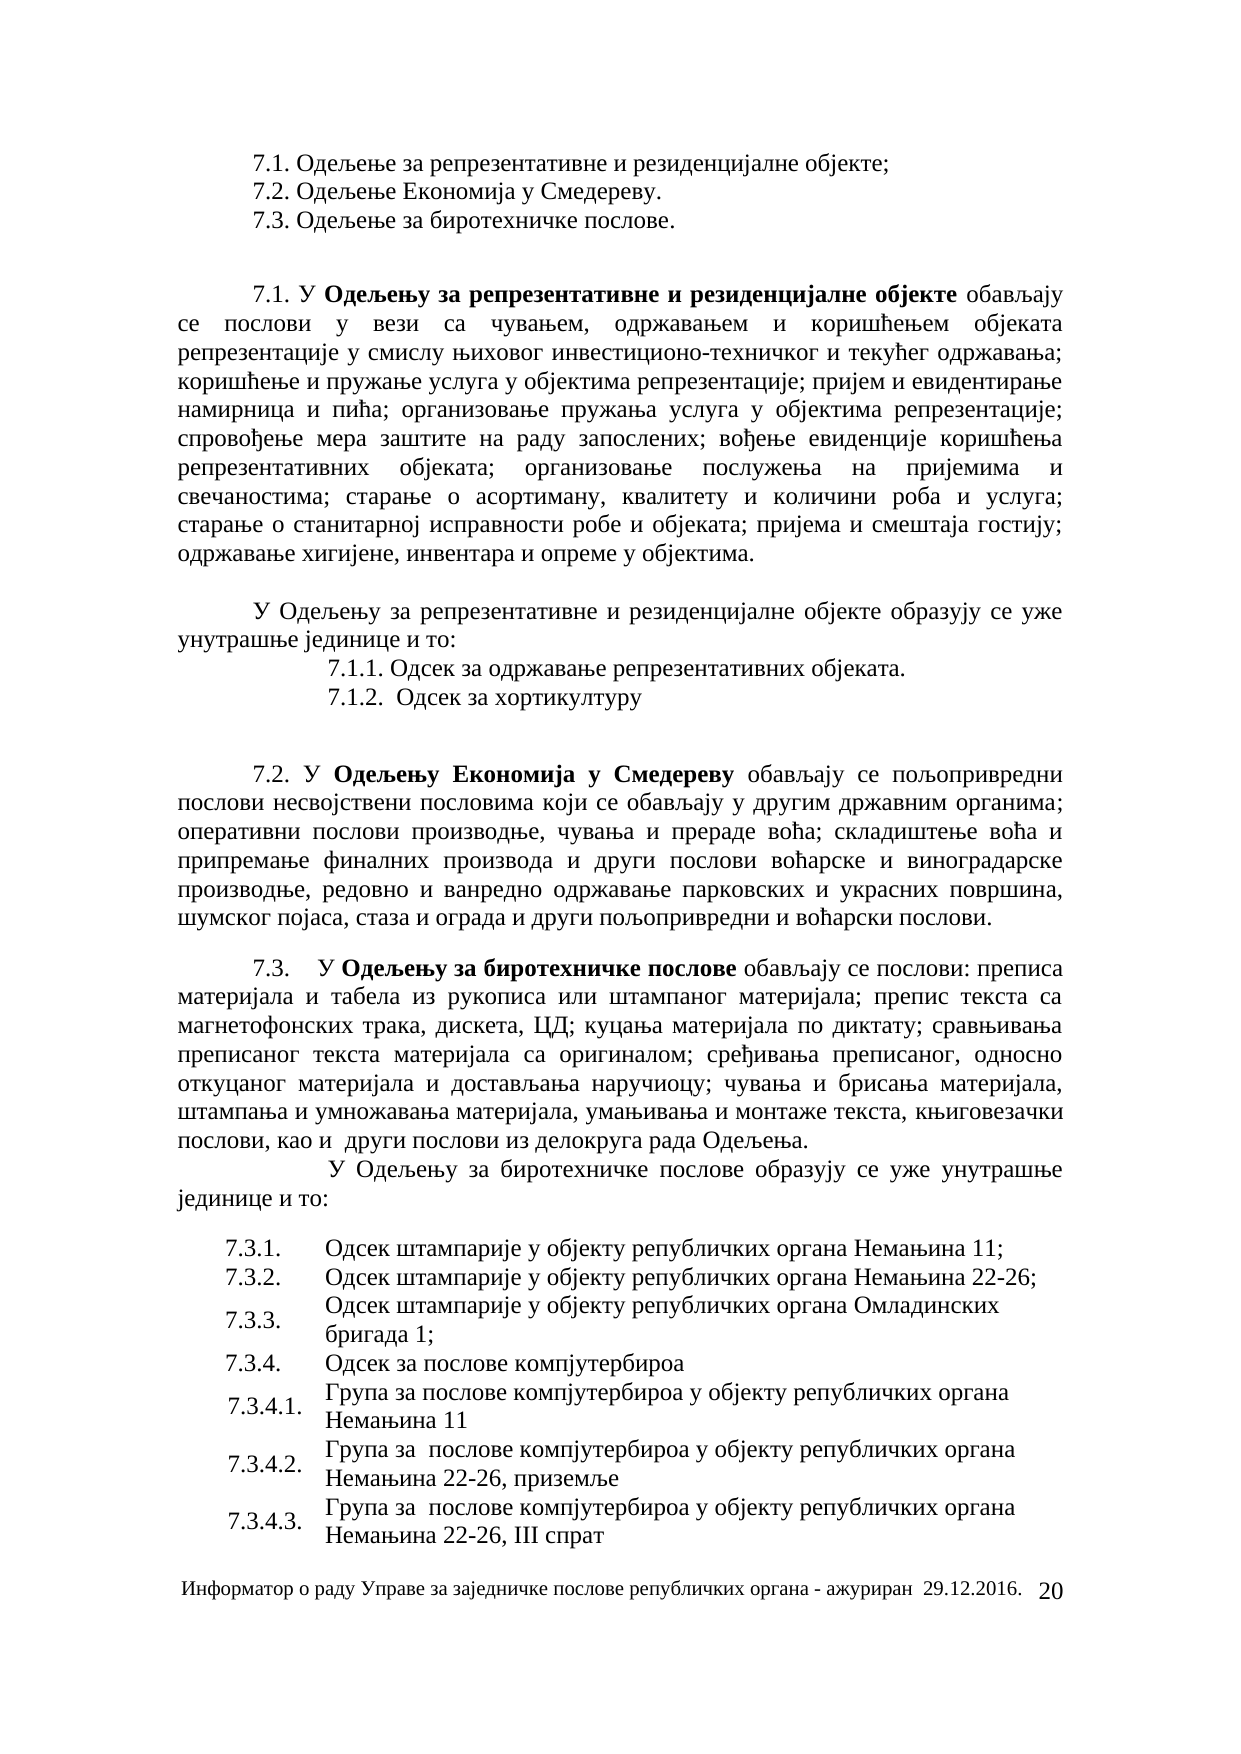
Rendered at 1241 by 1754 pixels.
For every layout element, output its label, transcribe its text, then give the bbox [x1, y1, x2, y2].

text У Одељењу за биротехничке послове образују се уже унутрашње јединице и то: [177, 1154, 1063, 1211]
table_cell 7.3.3. [214, 1291, 313, 1348]
table_cell 7.3.4.2. [214, 1434, 313, 1492]
text 7.1.2. Одсек за хортикултуру [177, 682, 1063, 711]
text 7.3. У Одељењу за биротехничке послове обављају се послови: преписа материјала и табела из рукописа или штампаног материјала; препис текста са магнетофонских трака, дискета, ЦД; куцања материјала по диктату; сравњивања преписаног текста материјала са оригиналом; сређивања преписаног, односно откуцаног материјала и достављања наручиоцу; чувања и брисања материјала, штампања и умножавања материјала, умањивања и монтаже текста, књиговезачки послови, као и други послови из делокруга рада Одељења. [177, 953, 1063, 1154]
table_header Одсек штампарије у објекту републичких органа Немањина 11; [314, 1233, 1076, 1262]
table_cell 7.3.4.3. [214, 1492, 313, 1549]
table_cell 7.3.4. [214, 1348, 313, 1377]
table_cell 7.3.4.1. [214, 1377, 313, 1434]
text 7.3. Oдељење за биротехничке послове. [177, 205, 1063, 234]
text 7.1. У Одељењу за репрезентативне и резиденцијалне објекте обављају се послови у вези са чувањем, одржавањем и коришћењем објеката репрезентације у смислу њиховог инвестиционо-техничког и текућег одржавања; коришћење и пружање услуга у објектима репрезентације; пријем и евидентирање намирница и пића; организовање пружања услуга у објектима репрезентације; спровођење мера заштите на раду запослених; вођење евиденције коришћења репрезентативних објеката; организовање послужења на пријемима и свечаностима; старање о асортиману, квалитету и количини роба и услуга; старање о станитарној исправности робе и објеката; пријема и смештаја гостију; одржавање хигијене, инвентара и опреме у објектима. [177, 279, 1063, 567]
table_cell Одсек штампарије у објекту републичких органа Омладинских бригада 1; [314, 1291, 1076, 1348]
text 7.2. У Одељењу Економија у Смедереву обављају се пољопривредни послови несвојствени пословима који се обављају у другим државним органима; оперативни послови производње, чувања и прераде воћа; складиштење воћа и припремање финалних производа и други послови воћарске и виноградарске производње, редовно и ванредно одржавање парковских и украсних површина, шумског појаса, стаза и ограда и други пољопривредни и воћарски послови. [177, 759, 1063, 931]
text 7.2. Одељење Економија у Смедереву. [177, 176, 1063, 205]
table_cell 7.3.2. [214, 1262, 313, 1291]
table_cell Група за послове компјутербироа у објекту републичких органа Немањина 22-26, III спрат [314, 1492, 1076, 1549]
table_header 7.3.1. [214, 1233, 313, 1262]
table_cell Одсек за послове компјутербироа [314, 1348, 1076, 1377]
text 7.1.1. Одсек за одржавање репрезентативних објеката. [177, 653, 1063, 682]
table_cell Одсек штампарије у објекту републичких органа Немањина 22-26; [314, 1262, 1076, 1291]
text У Одељењу за репрезентативне и резиденцијалне објекте образују се уже унутрашње јединице и то: [177, 596, 1063, 653]
table_cell Група за послове компјутербироа у објекту републичких органа Немањина 22-26, приземље [314, 1434, 1076, 1492]
text 7.1. Одељење за репрезентативне и резиденцијалне објекте; [177, 148, 1063, 176]
table_cell Група за послове компјутербироа у објекту републичких органа Немањина 11 [314, 1377, 1076, 1434]
